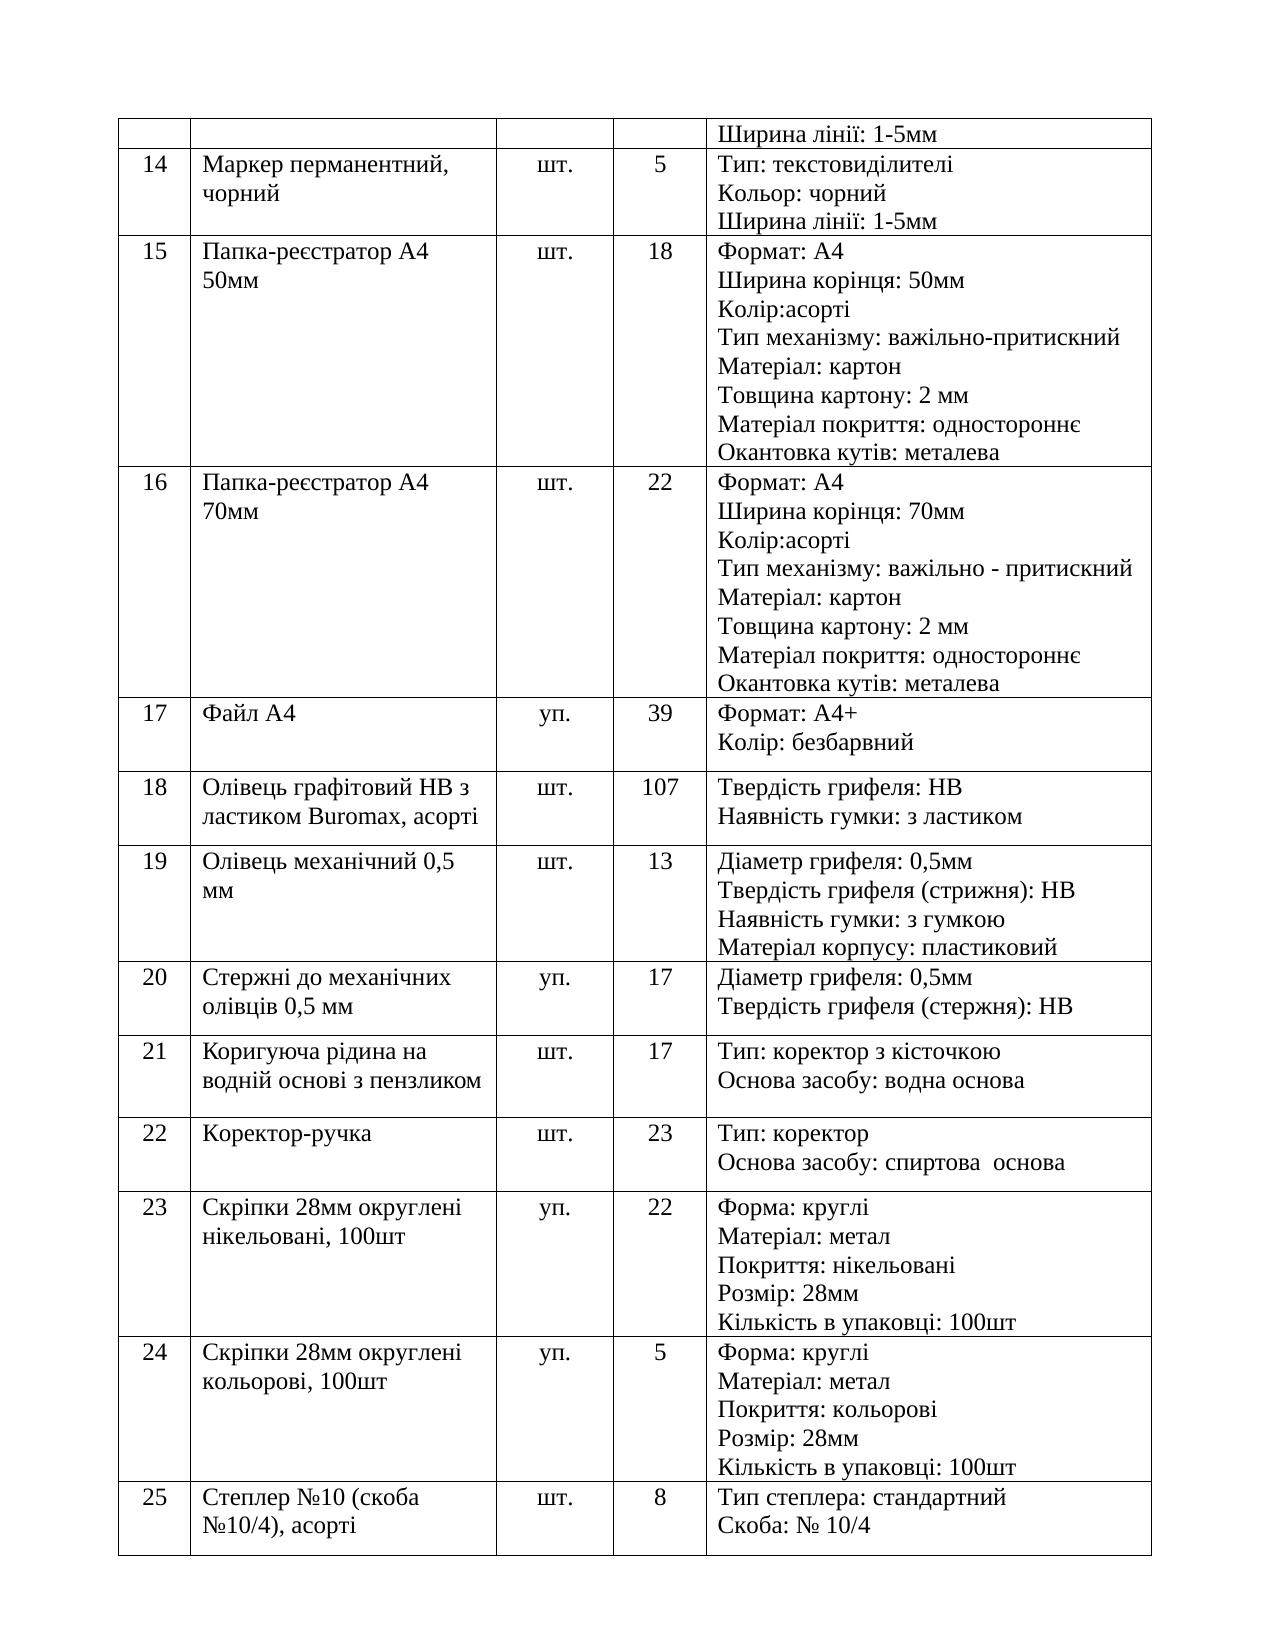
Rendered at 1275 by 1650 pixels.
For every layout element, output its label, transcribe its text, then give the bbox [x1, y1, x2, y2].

table_cell 22 [614, 1192, 706, 1336]
table_cell 8 [614, 1482, 706, 1555]
table_cell 13 [614, 846, 706, 961]
table_cell 23 [614, 1118, 706, 1191]
table_cell Скріпки 28мм округлені кольорові, 100шт [191, 1337, 496, 1481]
table_cell 39 [614, 698, 706, 771]
table_cell шт. [497, 846, 613, 961]
table_cell Стержні до механічних олівців 0,5 мм [191, 962, 496, 1035]
table_cell шт. [497, 1482, 613, 1555]
table_cell Формат: А4 Ширина корінця: 50мм Колір:асорті Тип механізму: важільно-притискний Матеріал: картон Товщина картону: 2 мм Матеріал покриття: одностороннє Окантовка кутів: металева [707, 236, 1151, 466]
table_cell 16 [119, 467, 190, 697]
table_cell 15 [119, 236, 190, 466]
table_cell 17 [119, 698, 190, 771]
table_cell Форма: круглі Матеріал: метал Покриття: нікельовані Розмір: 28мм Кількість в упаковці: 100шт [707, 1192, 1151, 1336]
table_cell [119, 119, 190, 148]
table_cell Папка-реєстратор А4 70мм [191, 467, 496, 697]
table_cell 19 [119, 846, 190, 961]
table_cell 5 [614, 149, 706, 235]
table_cell 5 [614, 1337, 706, 1481]
table_cell Тип: коректор Основа засобу: спиртова основа [707, 1118, 1151, 1191]
table_cell [191, 119, 496, 148]
table_cell шт. [497, 236, 613, 466]
table_cell Степлер №10 (скоба №10/4), асорті [191, 1482, 496, 1555]
table_cell Коригуюча рідина на водній основі з пензликом [191, 1036, 496, 1117]
table_cell уп. [497, 1337, 613, 1481]
table_cell Олівець графітовий HB з ластиком Buromax, асорті [191, 772, 496, 845]
table_cell Коректор-ручка [191, 1118, 496, 1191]
table_cell Тип: коректор з кісточкою Основа засобу: водна основа [707, 1036, 1151, 1117]
table_cell Діаметр грифеля: 0,5мм Твердість грифеля (стержня): НВ [707, 962, 1151, 1035]
table_cell Твердість грифеля: НВ Наявність гумки: з ластиком [707, 772, 1151, 845]
table_cell уп. [497, 1192, 613, 1336]
table_cell Скріпки 28мм округлені нікельовані, 100шт [191, 1192, 496, 1336]
table_cell Тип степлера: стандартний Скоба: № 10/4 [707, 1482, 1151, 1555]
table_cell [497, 119, 613, 148]
table_cell Формат: А4 Ширина корінця: 70мм Колір:асорті Тип механізму: важільно - притискний Матеріал: картон Товщина картону: 2 мм Матеріал покриття: одностороннє Окантовка кутів: металева [707, 467, 1151, 697]
table_cell 23 [119, 1192, 190, 1336]
table_cell 21 [119, 1036, 190, 1117]
table_cell Файл А4 [191, 698, 496, 771]
table_cell 18 [119, 772, 190, 845]
table_cell 14 [119, 149, 190, 235]
table_cell уп. [497, 698, 613, 771]
table_cell шт. [497, 149, 613, 235]
table_cell 17 [614, 1036, 706, 1117]
table_cell Маркер перманентний, чорний [191, 149, 496, 235]
table_cell 107 [614, 772, 706, 845]
table_cell 22 [614, 467, 706, 697]
table_cell Тип: текстовиділителі Кольор: чорний Ширина лінії: 1-5мм [707, 149, 1151, 235]
table_cell шт. [497, 1118, 613, 1191]
table_cell Діаметр грифеля: 0,5мм Твердість грифеля (стрижня): НВ Наявність гумки: з гумкою Матеріал корпусу: пластиковий [707, 846, 1151, 961]
table_cell 25 [119, 1482, 190, 1555]
table_cell Ширина лінії: 1-5мм [707, 119, 1151, 148]
table_cell шт. [497, 467, 613, 697]
table_cell шт. [497, 772, 613, 845]
table_cell 18 [614, 236, 706, 466]
table_cell Папка-реєстратор А4 50мм [191, 236, 496, 466]
table_cell уп. [497, 962, 613, 1035]
table_cell Форма: круглі Матеріал: метал Покриття: кольорові Розмір: 28мм Кількість в упаковці: 100шт [707, 1337, 1151, 1481]
table_cell Олівець механічний 0,5 мм [191, 846, 496, 961]
table_cell Формат: А4+ Колір: безбарвний [707, 698, 1151, 771]
table_cell 22 [119, 1118, 190, 1191]
table_cell 24 [119, 1337, 190, 1481]
table_cell [614, 119, 706, 148]
table_cell 17 [614, 962, 706, 1035]
table_cell шт. [497, 1036, 613, 1117]
table_cell 20 [119, 962, 190, 1035]
